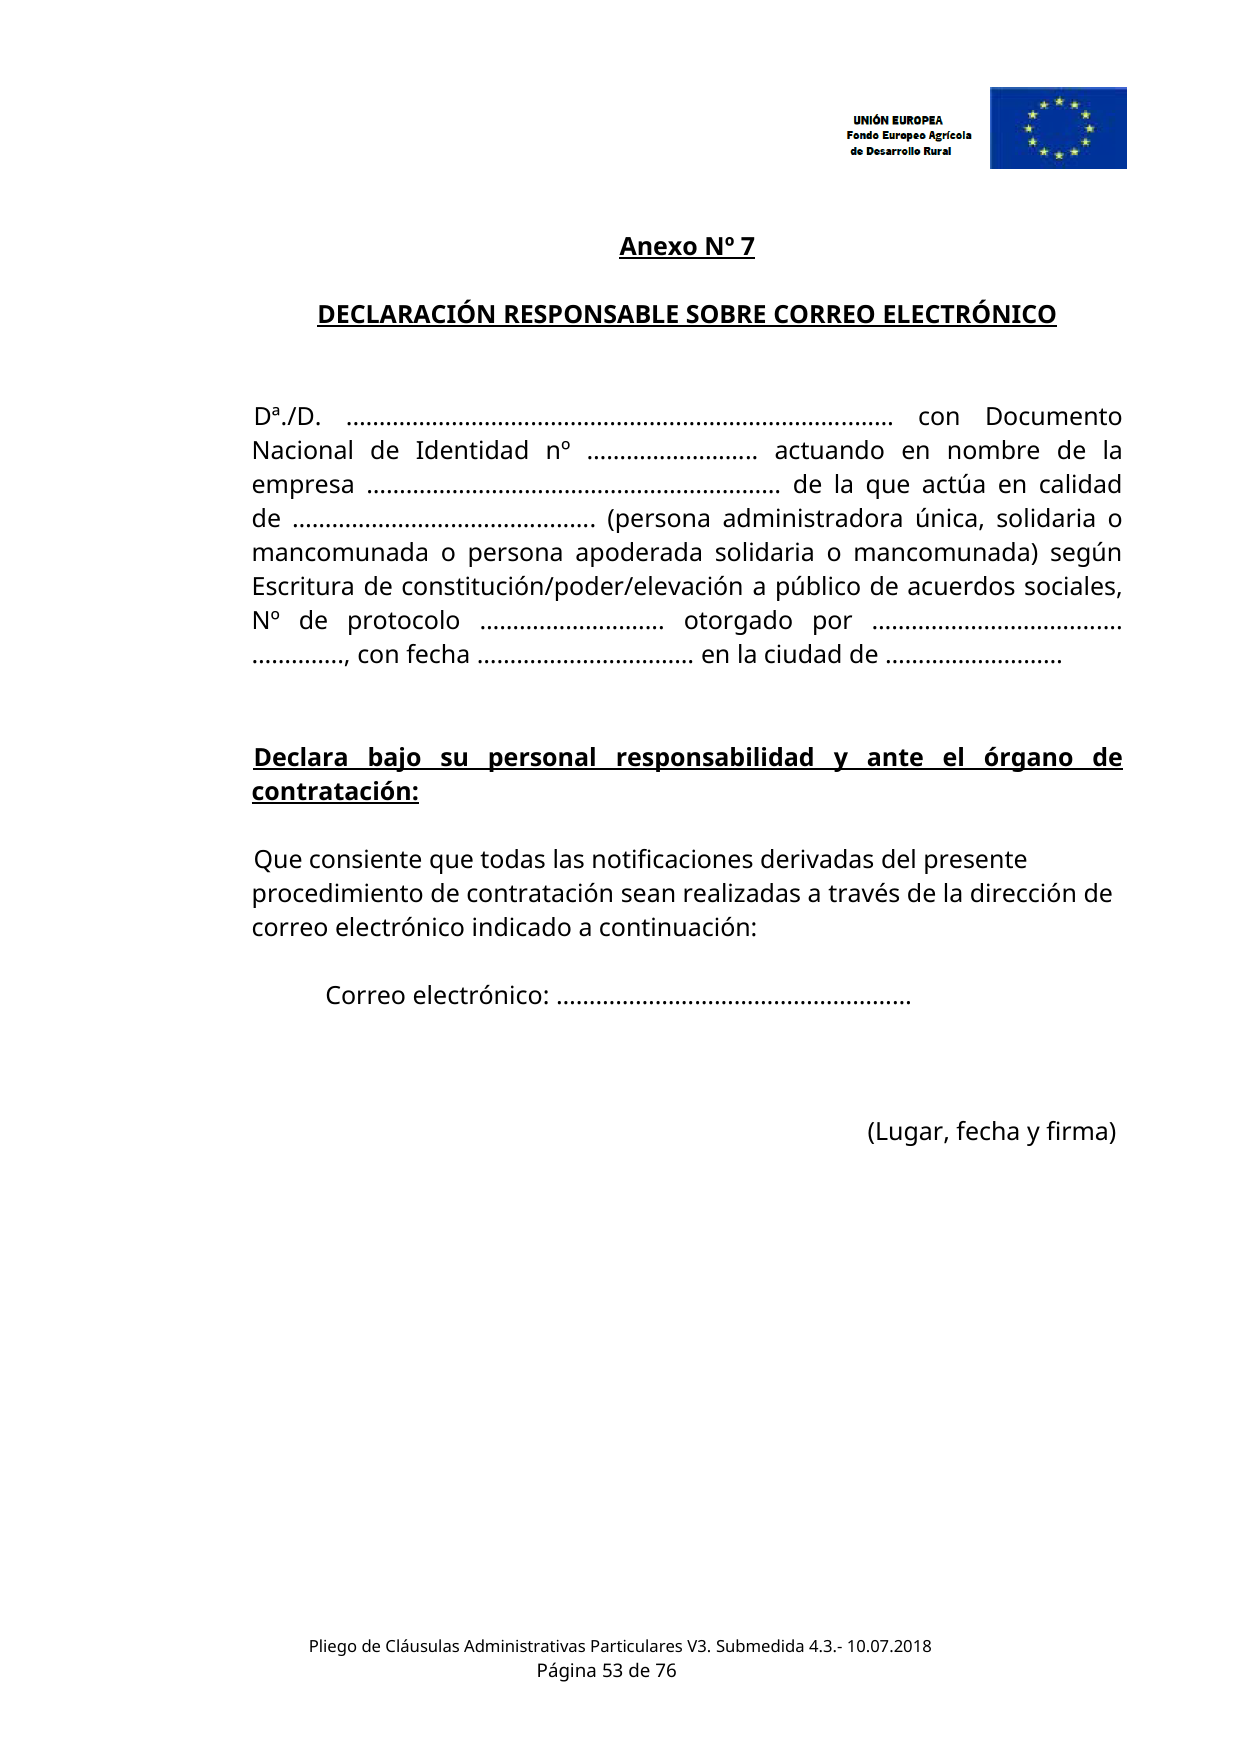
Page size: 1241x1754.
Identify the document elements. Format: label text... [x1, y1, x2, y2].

picture [832, 84, 1143, 173]
text DECLARACIÓN RESPONSABLE SOBRE CORREO ELECTRÓNICO [106, 296, 1123, 331]
list Que consiente que todas las notificaciones derivadas del presente procedimiento de contratación sean realizadas a través de la dirección de correo electrónico indicado a continuación: [106, 841, 1123, 944]
text Anexo Nº 7 [106, 228, 1123, 262]
text Dª./D. .………………………………………….....…………………..…… con Documento Nacional de Identidad nº …………………….. actuando en nombre de la empresa ……………………………………………………… de la que actúa en calidad de ………………………………......…. (persona administradora única, solidaria o mancomunada o persona apoderada solidaria o mancomunada) según Escritura de constitución/poder/elevación a público de acuerdos sociales, Nº de protocolo ……….………..….... otorgado por …………………………........………….., con fecha …………………………… en la ciudad de ……………………… [106, 399, 1123, 671]
text Declara bajo su personal responsabilidad y ante el órgano de contratación: [106, 739, 1123, 807]
text (Lugar, fecha y firma) [106, 1114, 1123, 1148]
text Correo electrónico: ……………………………………………… [106, 978, 1123, 1012]
